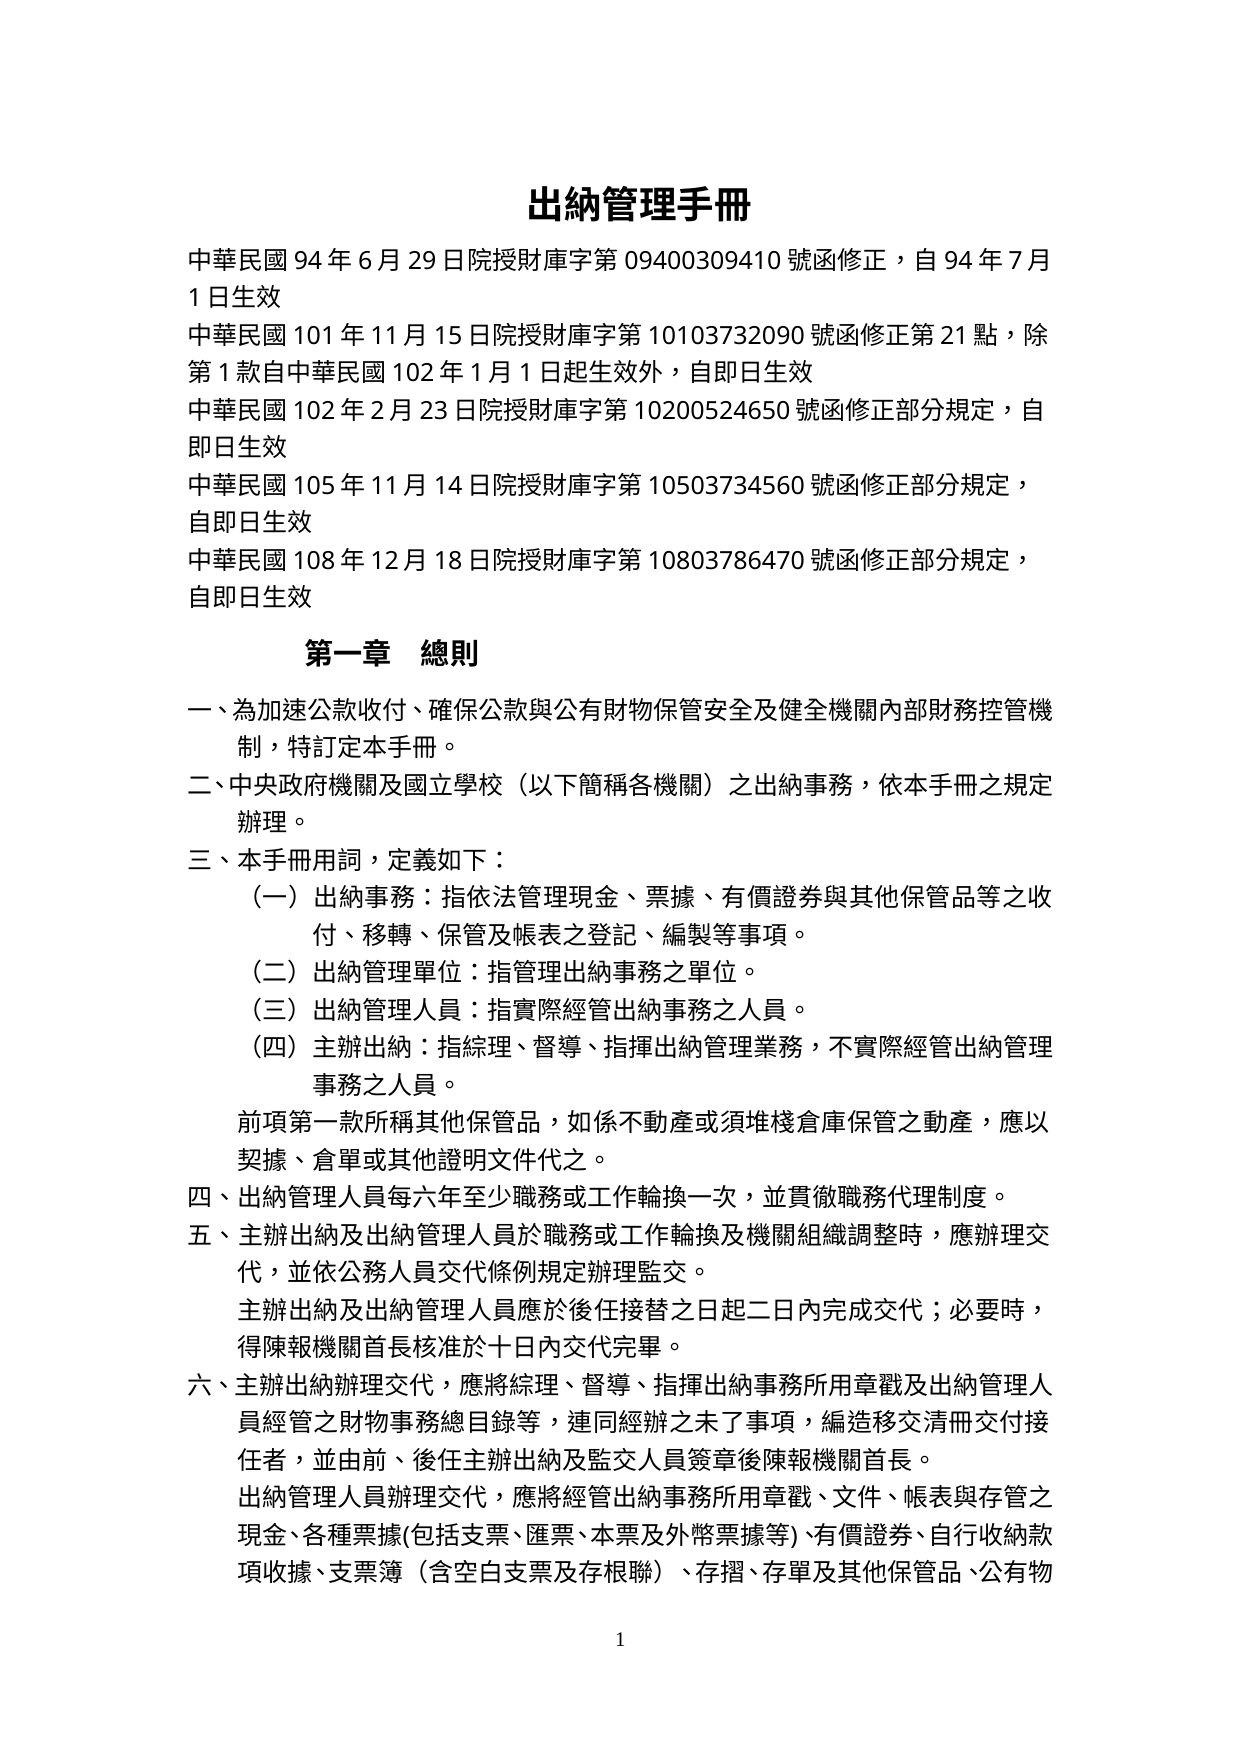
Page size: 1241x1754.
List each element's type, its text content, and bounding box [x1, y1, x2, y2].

text 出納管理手冊 [187, 164, 1053, 239]
text （二）出納管理單位：指管理出納事務之單位。 [237, 952, 1053, 989]
text 中華民國108年12月18日院授財庫字第10803786470號函修正部分規定，自即日生效 [187, 539, 1053, 614]
text 四、出納管理人員每六年至少職務或工作輪換一次，並貫徹職務代理制度。 [187, 1177, 1053, 1214]
text （一）出納事務：指依法管理現金、票據、有價證券與其他保管品等之收付、移轉、保管及帳表之登記、編製等事項。 [237, 877, 1053, 952]
text 二、中央政府機關及國立學校（以下簡稱各機關）之出納事務，依本手冊之規定辦理。 [187, 764, 1053, 839]
text 中華民國102年2月23日院授財庫字第10200524650號函修正部分規定，自即日生效 [187, 389, 1053, 464]
text （四）主辦出納：指綜理、督導、指揮出納管理業務，不實際經管出納管理事務之人員。 [237, 1027, 1053, 1102]
text 六、主辦出納辦理交代，應將綜理、督導、指揮出納事務所用章戳及出納管理人員經管之財物事務總目錄等，連同經辦之未了事項，編造移交清冊交付接任者，並由前、後任主辦出納及監交人員簽章後陳報機關首長。 [187, 1364, 1053, 1477]
text 中華民國101年11月15日院授財庫字第10103732090號函修正第21點，除第1款自中華民國102年1月1日起生效外，自即日生效 [187, 314, 1053, 389]
text 前項第一款所稱其他保管品，如係不動產或須堆棧倉庫保管之動產，應以契據、倉單或其他證明文件代之。 [237, 1102, 1053, 1177]
text 三、本手冊用詞，定義如下： [187, 839, 1053, 877]
text （三）出納管理人員：指實際經管出納事務之人員。 [237, 989, 1053, 1027]
text 主辦出納及出納管理人員應於後任接替之日起二日內完成交代；必要時，得陳報機關首長核准於十日內交代完畢。 [237, 1289, 1053, 1364]
text 中華民國94年6月29日院授財庫字第09400309410號函修正，自94年7月1日生效 [187, 239, 1053, 314]
text 五、主辦出納及出納管理人員於職務或工作輪換及機關組織調整時，應辦理交代，並依公務人員交代條例規定辦理監交。 [187, 1214, 1053, 1289]
text 中華民國105年11月14日院授財庫字第10503734560號函修正部分規定，自即日生效 [187, 464, 1053, 539]
text 一、為加速公款收付、確保公款與公有財物保管安全及健全機關內部財務控管機制，特訂定本手冊。 [187, 689, 1053, 764]
text 出納管理人員辦理交代，應將經管出納事務所用章戳、文件、帳表與存管之現金、各種票據(包括支票、匯票、本票及外幣票據等)、有價證券、自行收納款項收據、支票簿（含空白支票及存根聯）、存摺、存單及其他保管品、公有物 [237, 1477, 1053, 1589]
text 第一章 總則 [187, 614, 1053, 689]
